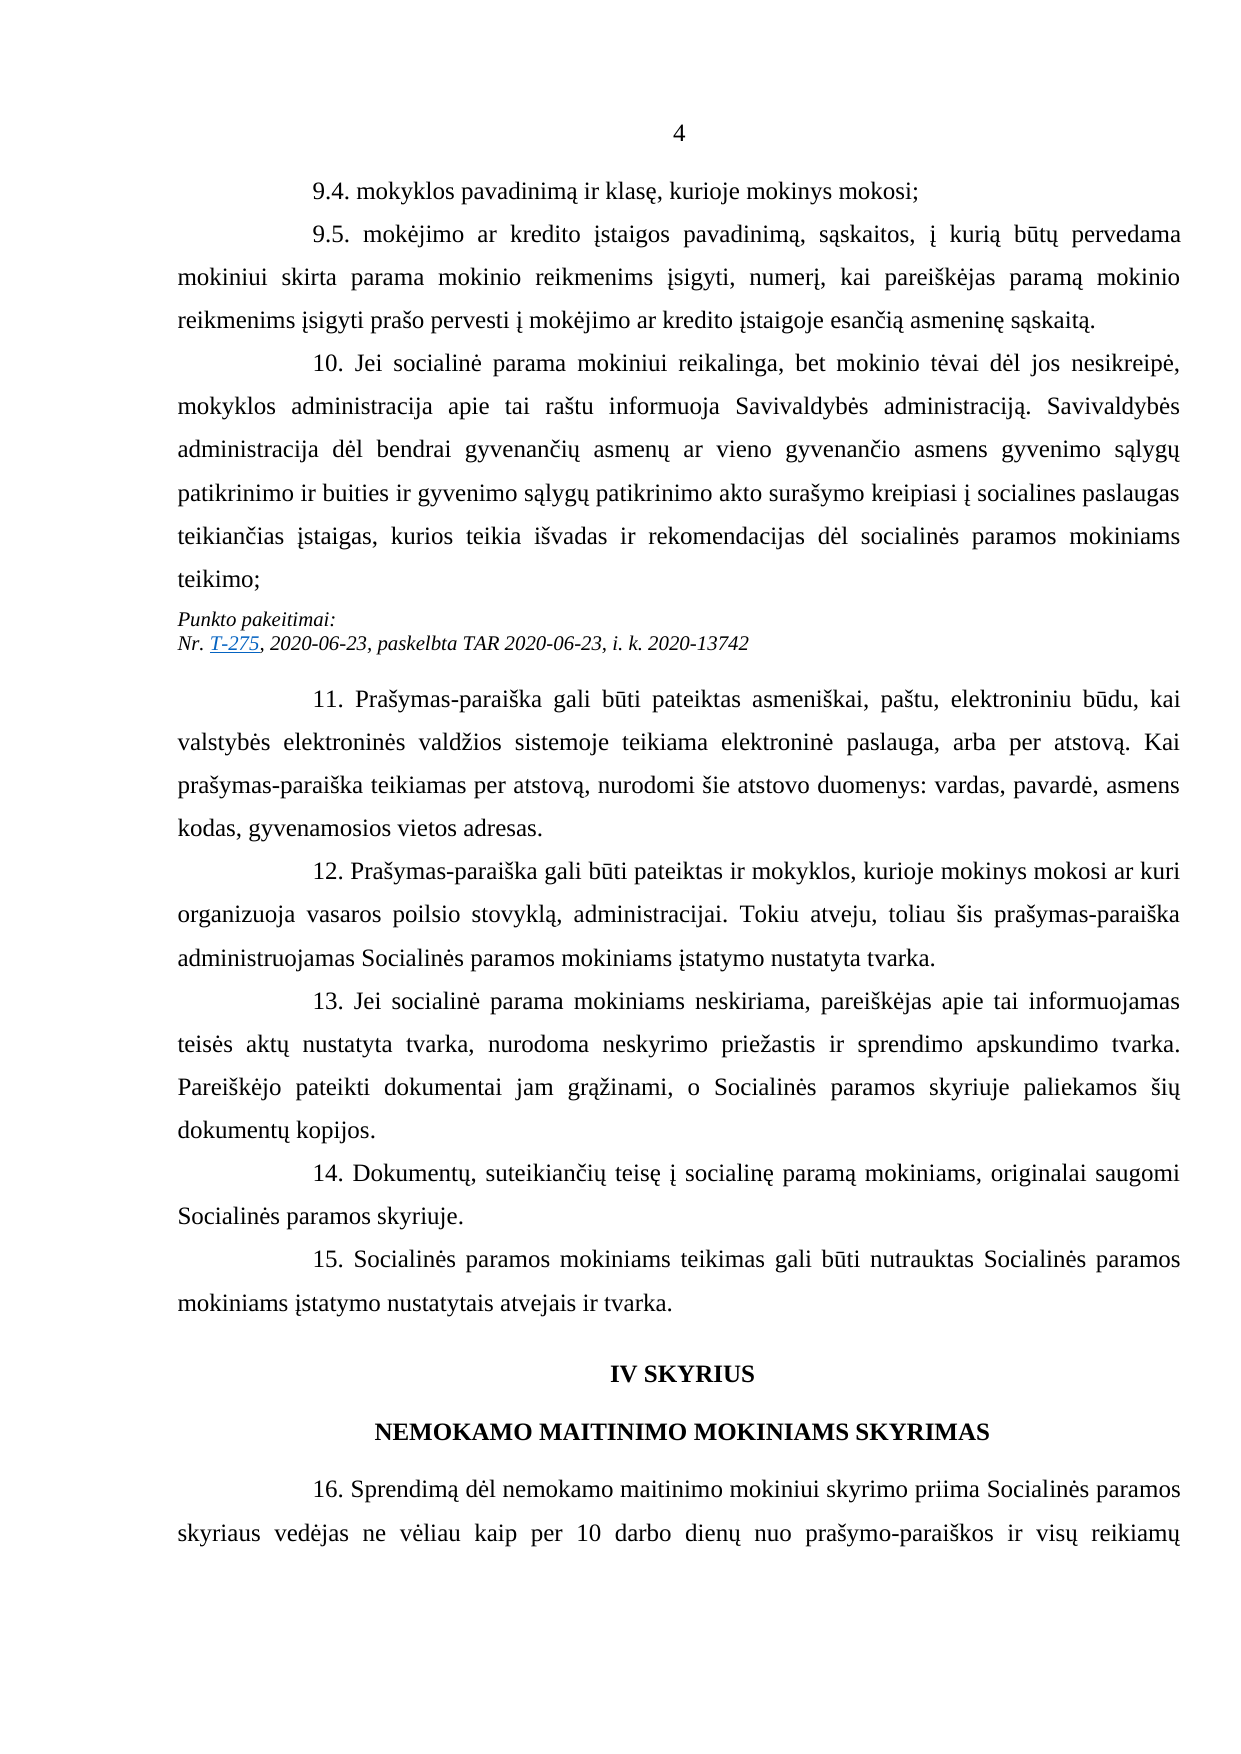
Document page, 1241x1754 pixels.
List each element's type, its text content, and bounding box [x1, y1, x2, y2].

text IV SKYRIUS [177, 1359, 1181, 1388]
text 10. Jei socialinė parama mokiniui reikalinga, bet mokinio tėvai dėl jos nesikreipė, mokyklos administracija apie tai raštu informuoja Savivaldybės administraciją. Savivaldybės administracija dėl bendrai gyvenančių asmenų ar vieno gyvenančio asmens gyvenimo sąlygų patikrinimo ir buities ir gyvenimo sąlygų patikrinimo akto surašymo kreipiasi į socialines paslaugas teikiančias įstaigas, kurios teikia išvadas ir rekomendacijas dėl socialinės paramos mokiniams teikimo; [177, 348, 1181, 593]
text 9.4. mokyklos pavadinimą ir klasę, kurioje mokinys mokosi; [177, 176, 1181, 204]
text 16. Sprendimą dėl nemokamo maitinimo mokiniui skyrimo priima Socialinės paramos skyriaus vedėjas ne vėliau kaip per 10 darbo dienų nuo prašymo-paraiškos ir visų reikiamų [177, 1474, 1181, 1546]
text 14. Dokumentų, suteikiančių teisę į socialinę paramą mokiniams, originalai saugomi Socialinės paramos skyriuje. [177, 1158, 1181, 1230]
text 12. Prašymas-paraiška gali būti pateiktas ir mokyklos, kurioje mokinys mokosi ar kuri organizuoja vasaros poilsio stovyklą, administracijai. Tokiu atveju, toliau šis prašymas-paraiška administruojamas Socialinės paramos mokiniams įstatymo nustatyta tvarka. [177, 856, 1181, 971]
text 11. Prašymas-paraiška gali būti pateiktas asmeniškai, paštu, elektroniniu būdu, kai valstybės elektroninės valdžios sistemoje teikiama elektroninė paslauga, arba per atstovą. Kai prašymas-paraiška teikiamas per atstovą, nurodomi šie atstovo duomenys: vardas, pavardė, asmens kodas, gyvenamosios vietos adresas. [177, 684, 1181, 842]
text NEMOKAMO MAITINIMO MOKINIAMS SKYRIMAS [177, 1417, 1181, 1446]
text Punkto pakeitimai: [177, 607, 1181, 631]
text 13. Jei socialinė parama mokiniams neskiriama, pareiškėjas apie tai informuojamas teisės aktų nustatyta tvarka, nurodoma neskyrimo priežastis ir sprendimo apskundimo tvarka. Pareiškėjo pateikti dokumentai jam grąžinami, o Socialinės paramos skyriuje paliekamos šių dokumentų kopijos. [177, 986, 1181, 1144]
text 15. Socialinės paramos mokiniams teikimas gali būti nutrauktas Socialinės paramos mokiniams įstatymo nustatytais atvejais ir tvarka. [177, 1244, 1181, 1316]
text 9.5. mokėjimo ar kredito įstaigos pavadinimą, sąskaitos, į kurią būtų pervedama mokiniui skirta parama mokinio reikmenims įsigyti, numerį, kai pareiškėjas paramą mokinio reikmenims įsigyti prašo pervesti į mokėjimo ar kredito įstaigoje esančią asmeninę sąskaitą. [177, 219, 1181, 334]
text Nr. T-275, 2020-06-23, paskelbta TAR 2020-06-23, i. k. 2020-13742 [177, 631, 1181, 655]
